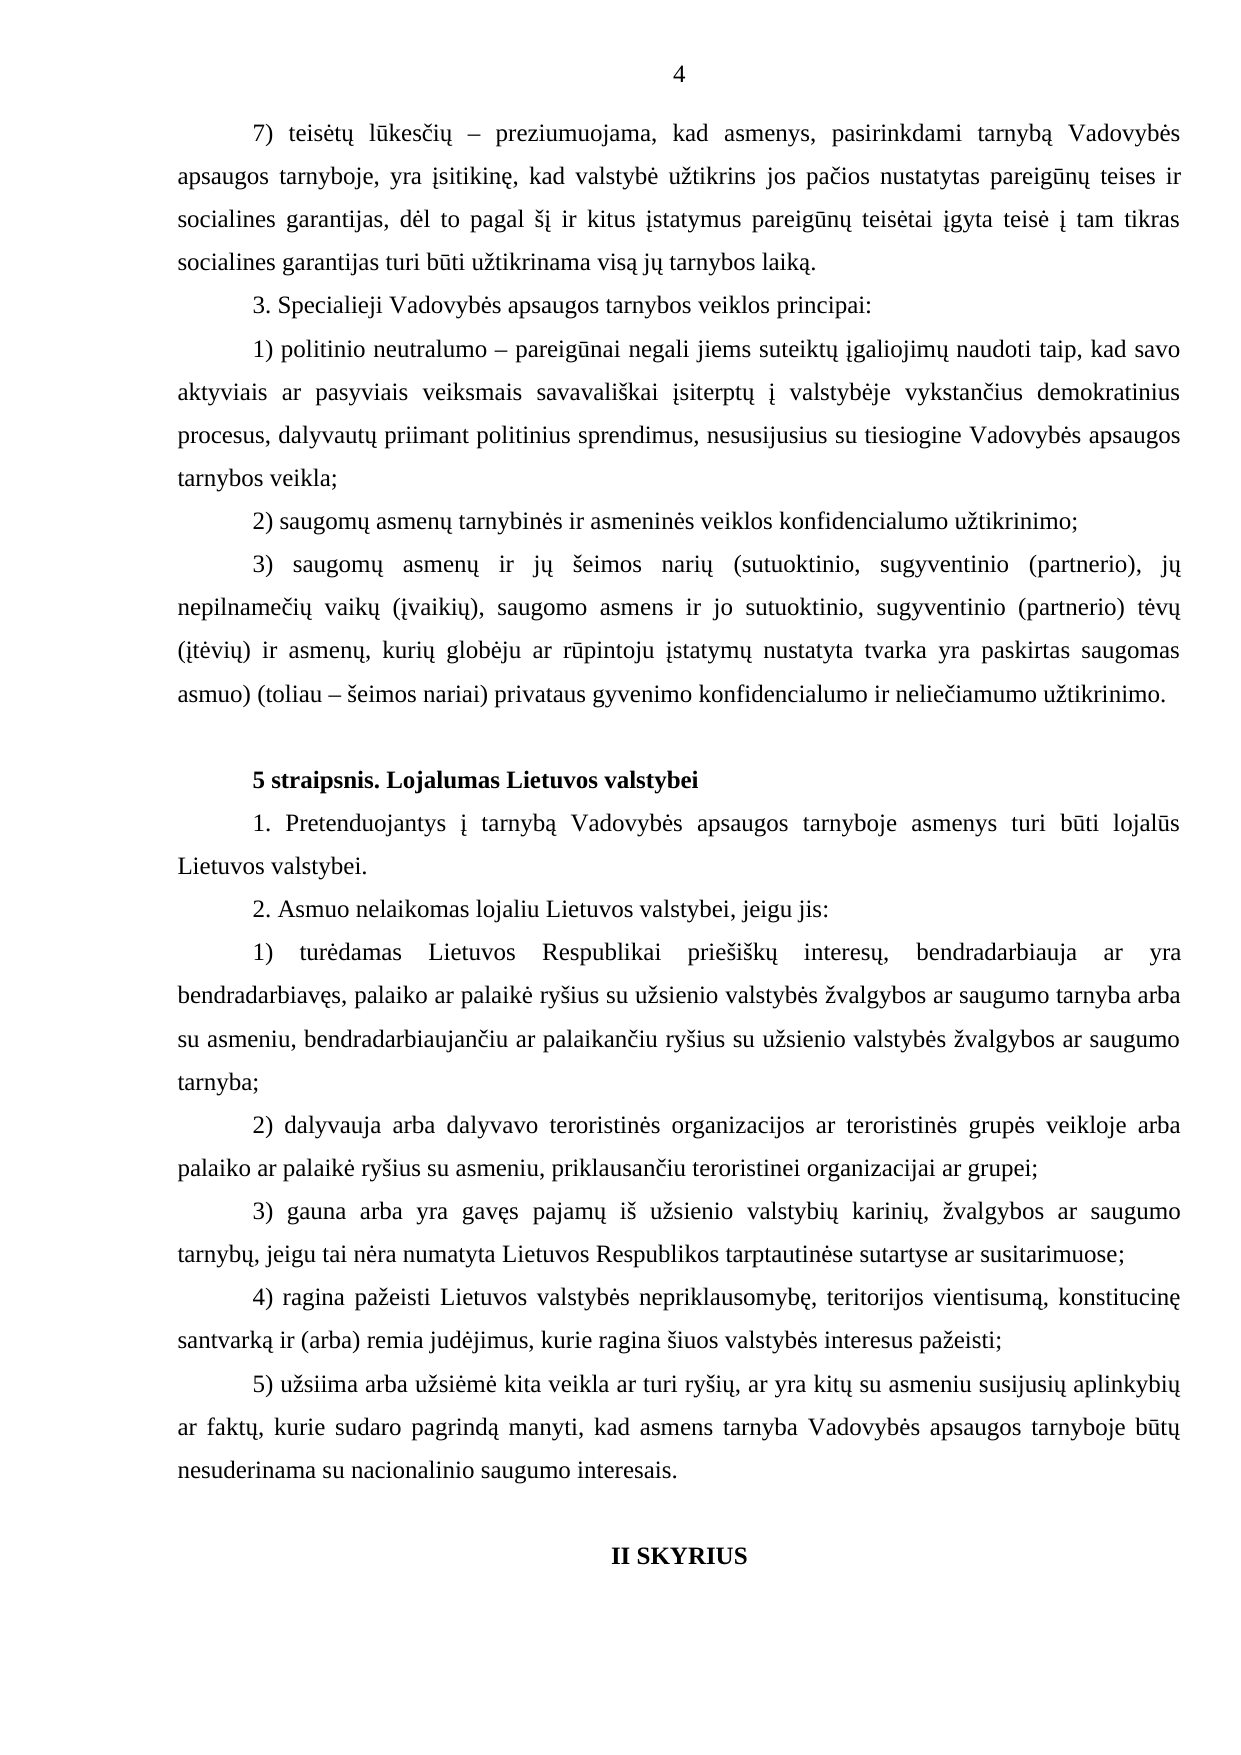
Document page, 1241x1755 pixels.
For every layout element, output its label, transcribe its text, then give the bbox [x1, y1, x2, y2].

text II SKYRIUS [177, 1541, 1181, 1570]
text 1. Pretenduojantys į tarnybą Vadovybės apsaugos tarnyboje asmenys turi būti lojalūs Lietuvos valstybei. [177, 808, 1181, 880]
text 3) gauna arba yra gavęs pajamų iš užsienio valstybių karinių, žvalgybos ar saugumo tarnybų, jeigu tai nėra numatyta Lietuvos Respublikos tarptautinėse sutartyse ar susitarimuose; [177, 1196, 1181, 1268]
text 2) dalyvauja arba dalyvavo teroristinės organizacijos ar teroristinės grupės veikloje arba palaiko ar palaikė ryšius su asmeniu, priklausančiu teroristinei organizacijai ar grupei; [177, 1110, 1181, 1182]
text 7) teisėtų lūkesčių – preziumuojama, kad asmenys, pasirinkdami tarnybą Vadovybės apsaugos tarnyboje, yra įsitikinę, kad valstybė užtikrins jos pačios nustatytas pareigūnų teises ir socialines garantijas, dėl to pagal šį ir kitus įstatymus pareigūnų teisėtai įgyta teisė į tam tikras socialines garantijas turi būti užtikrinama visą jų tarnybos laiką. [177, 118, 1181, 276]
text 4) ragina pažeisti Lietuvos valstybės nepriklausomybę, teritorijos vientisumą, konstitucinę santvarką ir (arba) remia judėjimus, kurie ragina šiuos valstybės interesus pažeisti; [177, 1282, 1181, 1354]
text 3) saugomų asmenų ir jų šeimos narių (sutuoktinio, sugyventinio (partnerio), jų nepilnamečių vaikų (įvaikių), saugomo asmens ir jo sutuoktinio, sugyventinio (partnerio) tėvų (įtėvių) ir asmenų, kurių globėju ar rūpintoju įstatymų nustatyta tvarka yra paskirtas saugomas asmuo) (toliau – šeimos nariai) privataus gyvenimo konfidencialumo ir neliečiamumo užtikrinimo. [177, 549, 1181, 707]
text 2. Asmuo nelaikomas lojaliu Lietuvos valstybei, jeigu jis: [177, 894, 1181, 923]
text 1) turėdamas Lietuvos Respublikai priešiškų interesų, bendradarbiauja ar yra bendradarbiavęs, palaiko ar palaikė ryšius su užsienio valstybės žvalgybos ar saugumo tarnyba arba su asmeniu, bendradarbiaujančiu ar palaikančiu ryšius su užsienio valstybės žvalgybos ar saugumo tarnyba; [177, 937, 1181, 1096]
text 3. Specialieji Vadovybės apsaugos tarnybos veiklos principai: [177, 291, 1181, 319]
text 1) politinio neutralumo – pareigūnai negali jiems suteiktų įgaliojimų naudoti taip, kad savo aktyviais ar pasyviais veiksmais savavališkai įsiterptų į valstybėje vykstančius demokratinius procesus, dalyvautų priimant politinius sprendimus, nesusijusius su tiesiogine Vadovybės apsaugos tarnybos veikla; [177, 334, 1181, 492]
text 5) užsiima arba užsiėmė kita veikla ar turi ryšių, ar yra kitų su asmeniu susijusių aplinkybių ar faktų, kurie sudaro pagrindą manyti, kad asmens tarnyba Vadovybės apsaugos tarnyboje būtų nesuderinama su nacionalinio saugumo interesais. [177, 1369, 1181, 1484]
text 2) saugomų asmenų tarnybinės ir asmeninės veiklos konfidencialumo užtikrinimo; [177, 506, 1181, 535]
text 5 straipsnis. Lojalumas Lietuvos valstybei [177, 765, 1181, 794]
